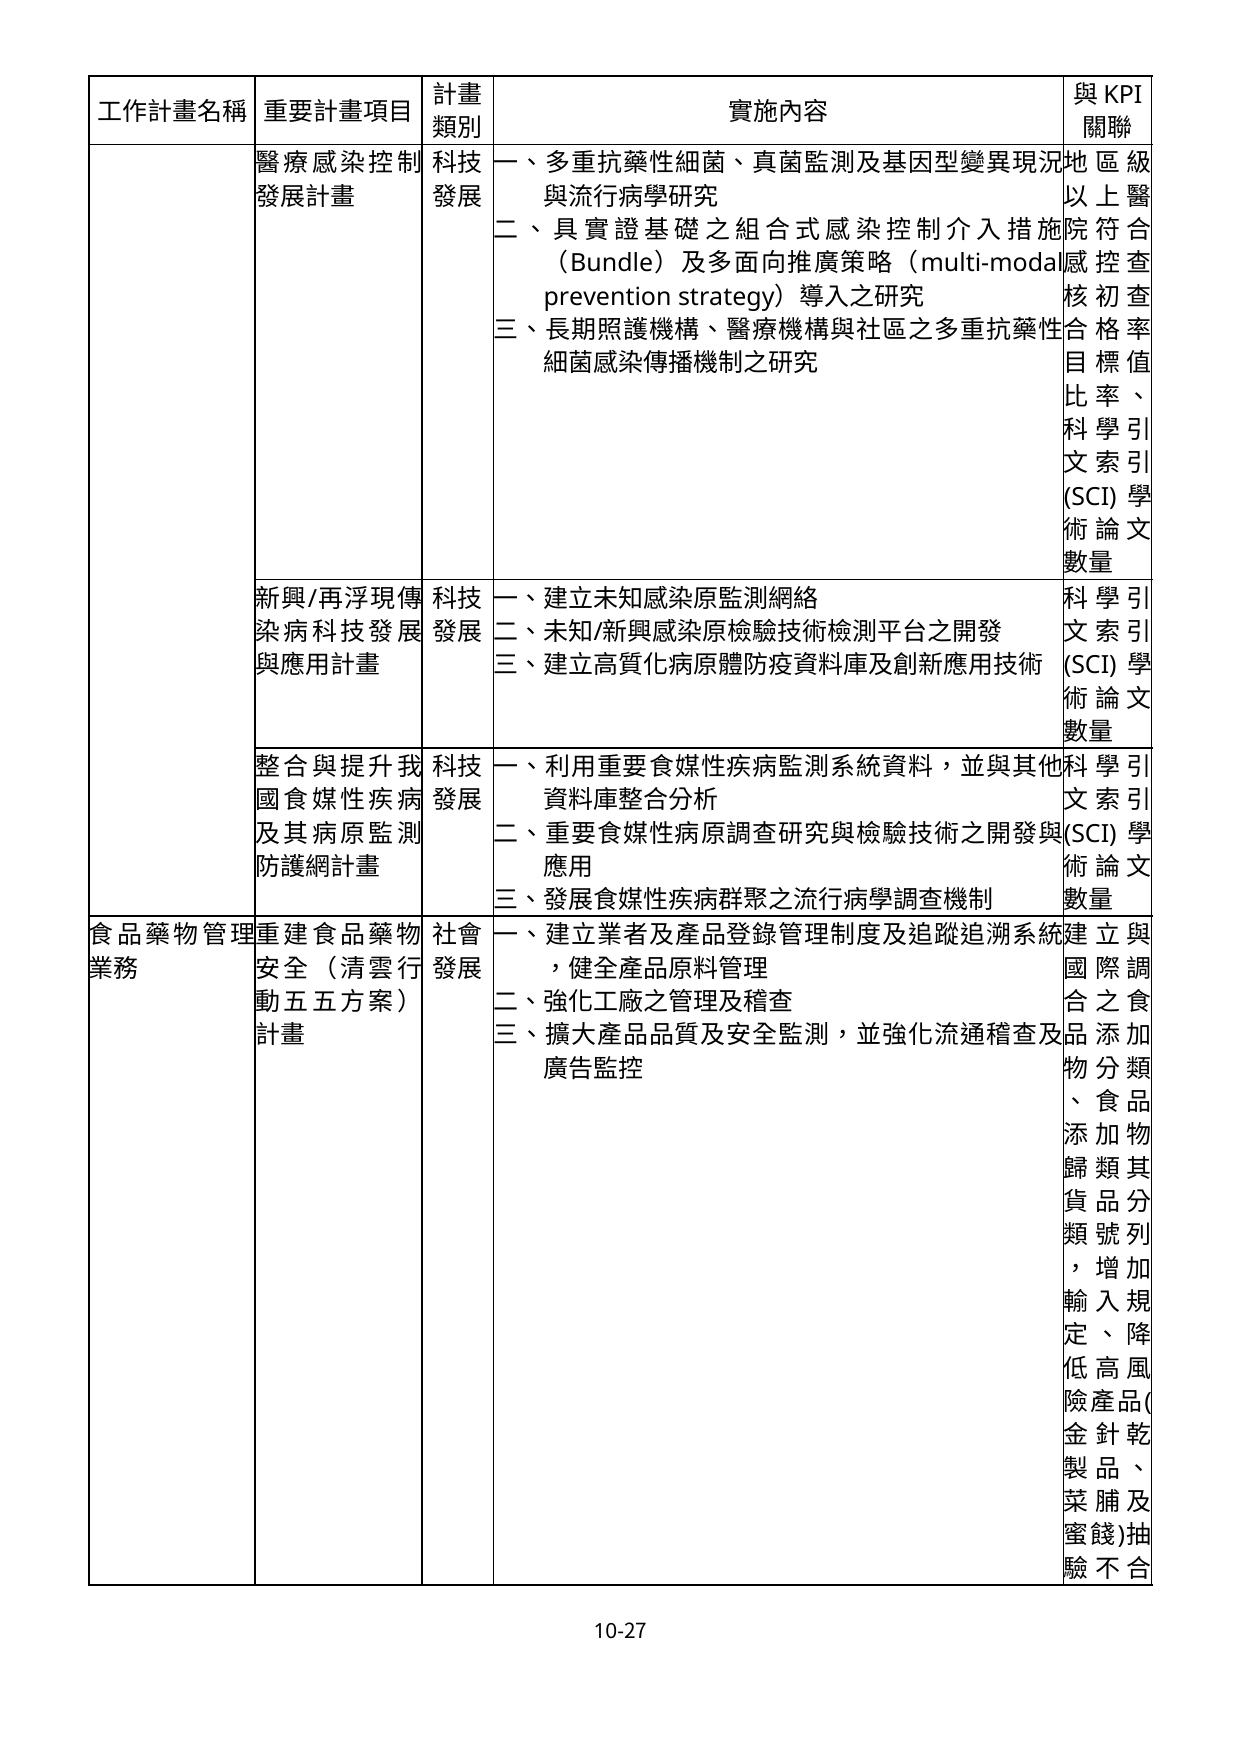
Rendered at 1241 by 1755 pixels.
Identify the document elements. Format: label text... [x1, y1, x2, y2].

table_cell 醫療感染控制發展計畫 [256, 145, 421, 578]
table_cell 地區級以上醫院符合感控查核初查合格率目標值比率、科學引文索引(SCI)學術論文數量 [1064, 145, 1151, 578]
table_cell 科技發展 [423, 145, 493, 578]
table_cell 社會發展 [423, 917, 493, 1584]
table_cell 一、利用重要食媒性疾病監測系統資料，並與其他資料庫整合分析 二、重要食媒性病原調查研究與檢驗技術之開發與應用 三、發展食媒性疾病群聚之流行病學調查機制 [494, 749, 1063, 915]
table_cell 科學引文索引(SCI)學術論文數量 [1064, 580, 1151, 747]
table_header 重要計畫項目 [256, 77, 421, 143]
table_cell 建立與國際調合之食品添加物分類、食品添加物歸類其貨品分類號列，增加輸入規定、降低高風險產品(金針乾製品、菜脯及蜜餞)抽驗不合 [1064, 917, 1151, 1584]
table_cell 整合與提升我國食媒性疾病及其病原監測防護網計畫 [256, 749, 421, 915]
table_header 實施內容 [494, 77, 1063, 143]
table_cell 一、建立業者及產品登錄管理制度及追蹤追溯系統，健全產品原料管理 二、強化工廠之管理及稽查 三、擴大產品品質及安全監測，並強化流通稽查及廣告監控 [494, 917, 1063, 1584]
table_cell 一、建立未知感染原監測網絡 二、未知/新興感染原檢驗技術檢測平台之開發 三、建立高質化病原體防疫資料庫及創新應用技術 [494, 580, 1063, 747]
table_cell 科學引文索引(SCI)學術論文數量 [1064, 749, 1151, 915]
table_header 與KPI關聯 [1064, 77, 1151, 143]
table_cell 科技發展 [423, 580, 493, 747]
table_header 工作計畫名稱 [90, 77, 254, 143]
table_cell 食品藥物管理業務 [90, 917, 254, 1584]
table_cell [90, 145, 254, 915]
table_cell 科技發展 [423, 749, 493, 915]
table_header 計畫類別 [423, 77, 493, 143]
table_cell 一、多重抗藥性細菌、真菌監測及基因型變異現況與流行病學研究 二、具實證基礎之組合式感染控制介入措施（Bundle）及多面向推廣策略（multi-modal prevention strategy）導入之研究 三、長期照護機構、醫療機構與社區之多重抗藥性細菌感染傳播機制之研究 [494, 145, 1063, 578]
table_cell 新興/再浮現傳染病科技發展與應用計畫 [256, 580, 421, 747]
table_cell 重建食品藥物安全（清雲行動五五方案） 計畫 [256, 917, 421, 1584]
